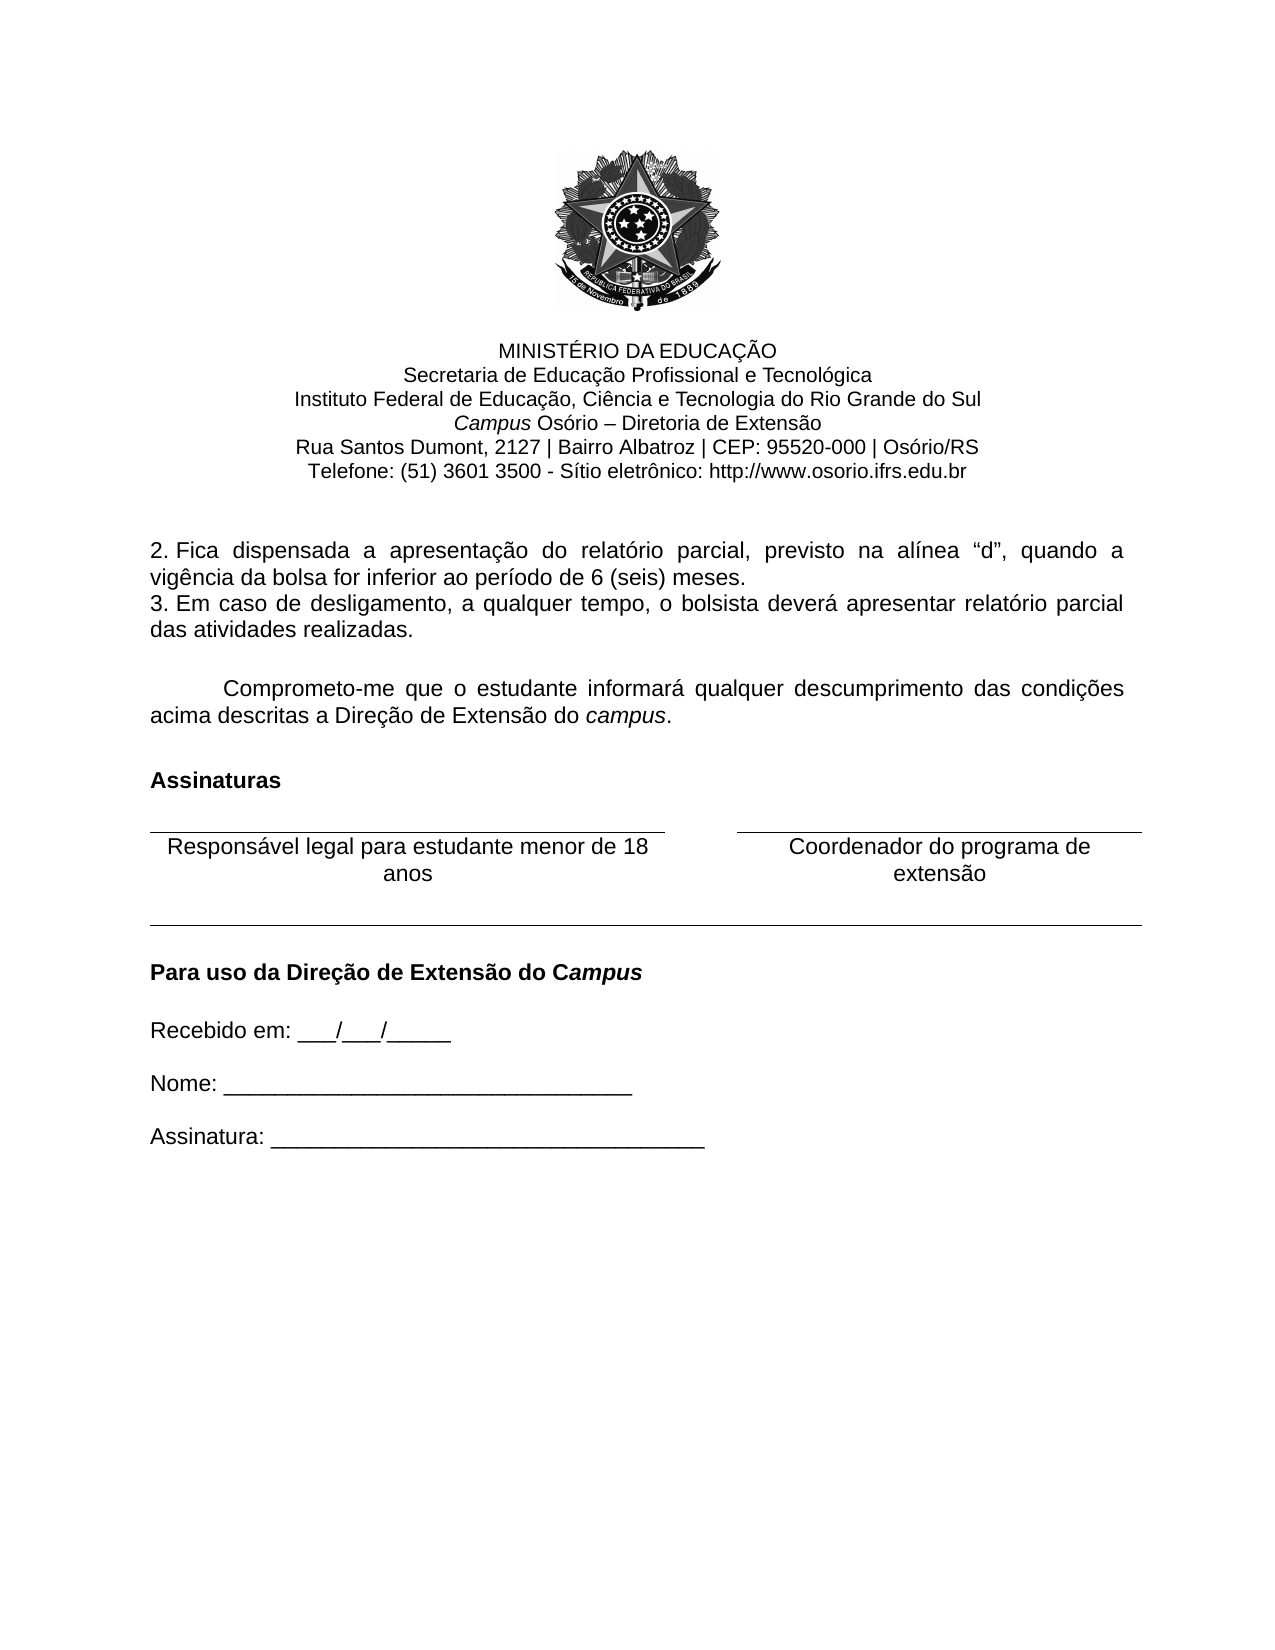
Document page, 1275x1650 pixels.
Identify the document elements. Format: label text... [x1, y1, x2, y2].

text 2. Fica dispensada a apresentação do relatório parcial, previsto na alínea “d”, quando a vigência da bolsa for inferior ao período de 6 (seis) meses. [150, 537, 1125, 590]
text 3. Em caso de desligamento, a qualquer tempo, o bolsista deverá apresentar relatório parcial das atividades realizadas. [150, 590, 1125, 643]
table_header [150, 800, 665, 832]
table_header [665, 800, 737, 925]
text Assinatura: __________________________________ [150, 1123, 1125, 1149]
text Recebido em: ___/___/_____ [150, 1017, 1125, 1044]
text Comprometo-me que o estudante informará qualquer descumprimento das condições acima descritas a Direção de Extensão do campus. [150, 675, 1125, 728]
text Assinaturas [150, 767, 1125, 793]
table_cell Responsável legal para estudante menor de 18 anos [150, 833, 665, 925]
table_cell Coordenador do programa de extensão [737, 833, 1142, 925]
text Nome: ________________________________ [150, 1070, 1125, 1096]
text Para uso da Direção de Extensão do Campus [150, 958, 1125, 985]
table_header [737, 800, 1142, 832]
